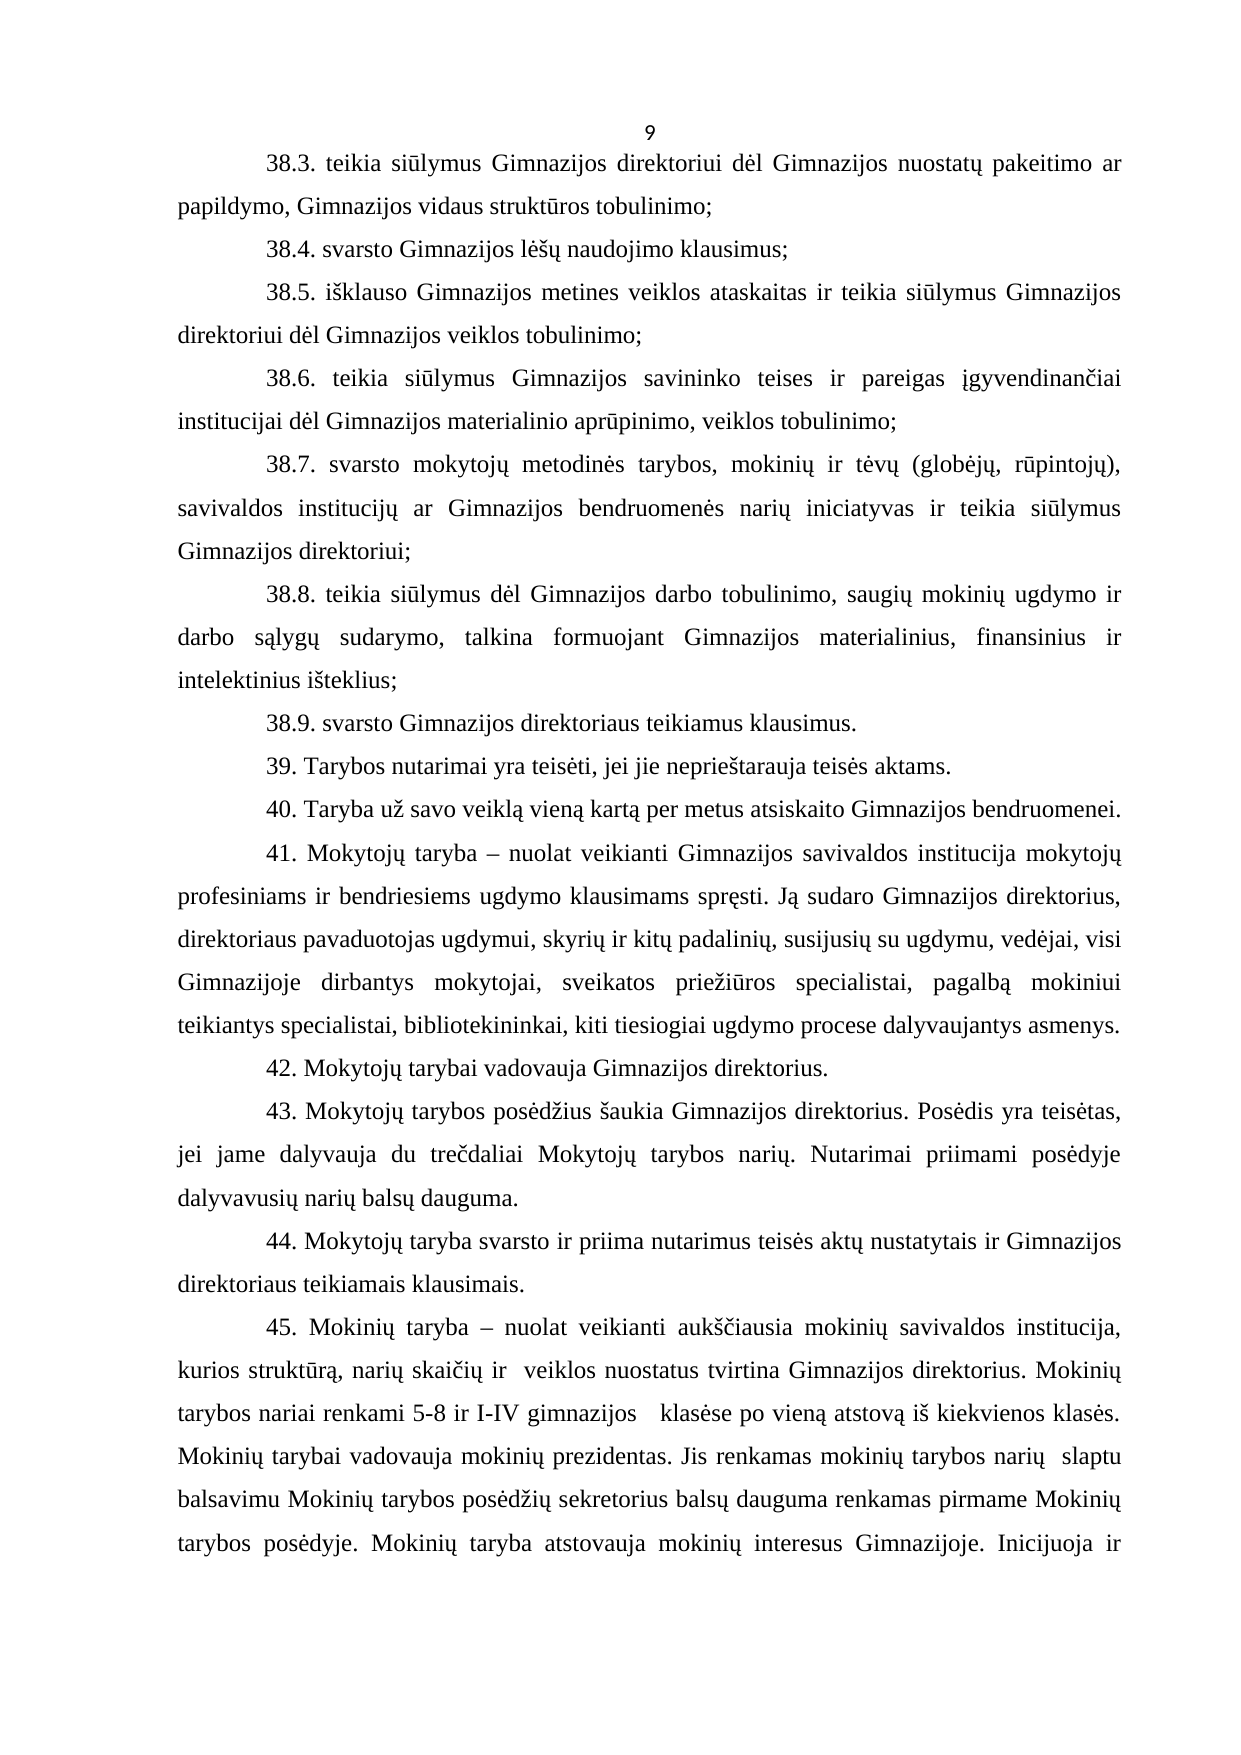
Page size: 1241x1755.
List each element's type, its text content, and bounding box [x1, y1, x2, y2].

text 44. Mokytojų taryba svarsto ir priima nutarimus teisės aktų nustatytais ir Gimnazijos direktoriaus teikiamais klausimais. [177, 1226, 1122, 1298]
text 38.4. svarsto Gimnazijos lėšų naudojimo klausimus; [177, 234, 1122, 263]
text 39. Tarybos nutarimai yra teisėti, jei jie neprieštarauja teisės aktams. [177, 751, 1122, 780]
text 45. Mokinių taryba – nuolat veikianti aukščiausia mokinių savivaldos institucija, kurios struktūrą, narių skaičių ir veiklos nuostatus tvirtina Gimnazijos direktorius. Mokinių tarybos nariai renkami 5-8 ir I-IV gimnazijos klasėse po vieną atstovą iš kiekvienos klasės. Mokinių tarybai vadovauja mokinių prezidentas. Jis renkamas mokinių tarybos narių slaptu balsavimu Mokinių tarybos posėdžių sekretorius balsų dauguma renkamas pirmame Mokinių tarybos posėdyje. Mokinių taryba atstovauja mokinių interesus Gimnazijoje. Inicijuoja ir [177, 1312, 1122, 1556]
text 40. Taryba už savo veiklą vieną kartą per metus atsiskaito Gimnazijos bendruomenei. [177, 794, 1122, 823]
text 38.6. teikia siūlymus Gimnazijos savininko teises ir pareigas įgyvendinančiai institucijai dėl Gimnazijos materialinio aprūpinimo, veiklos tobulinimo; [177, 363, 1122, 435]
text 38.5. išklauso Gimnazijos metines veiklos ataskaitas ir teikia siūlymus Gimnazijos direktoriui dėl Gimnazijos veiklos tobulinimo; [177, 277, 1122, 349]
text 42. Mokytojų tarybai vadovauja Gimnazijos direktorius. [177, 1053, 1122, 1082]
text 38.8. teikia siūlymus dėl Gimnazijos darbo tobulinimo, saugių mokinių ugdymo ir darbo sąlygų sudarymo, talkina formuojant Gimnazijos materialinius, finansinius ir intelektinius išteklius; [177, 579, 1122, 694]
text 41. Mokytojų taryba – nuolat veikianti Gimnazijos savivaldos institucija mokytojų profesiniams ir bendriesiems ugdymo klausimams spręsti. Ją sudaro Gimnazijos direktorius, direktoriaus pavaduotojas ugdymui, skyrių ir kitų padalinių, susijusių su ugdymu, vedėjai, visi Gimnazijoje dirbantys mokytojai, sveikatos priežiūros specialistai, pagalbą mokiniui teikiantys specialistai, bibliotekininkai, kiti tiesiogiai ugdymo procese dalyvaujantys asmenys. [177, 838, 1122, 1039]
text 38.7. svarsto mokytojų metodinės tarybos, mokinių ir tėvų (globėjų, rūpintojų), savivaldos institucijų ar Gimnazijos bendruomenės narių iniciatyvas ir teikia siūlymus Gimnazijos direktoriui; [177, 449, 1122, 564]
text 38.9. svarsto Gimnazijos direktoriaus teikiamus klausimus. [177, 708, 1122, 737]
text 38.3. teikia siūlymus Gimnazijos direktoriui dėl Gimnazijos nuostatų pakeitimo ar papildymo, Gimnazijos vidaus struktūros tobulinimo; [177, 148, 1122, 219]
text 43. Mokytojų tarybos posėdžius šaukia Gimnazijos direktorius. Posėdis yra teisėtas, jei jame dalyvauja du trečdaliai Mokytojų tarybos narių. Nutarimai priimami posėdyje dalyvavusių narių balsų dauguma. [177, 1096, 1122, 1211]
